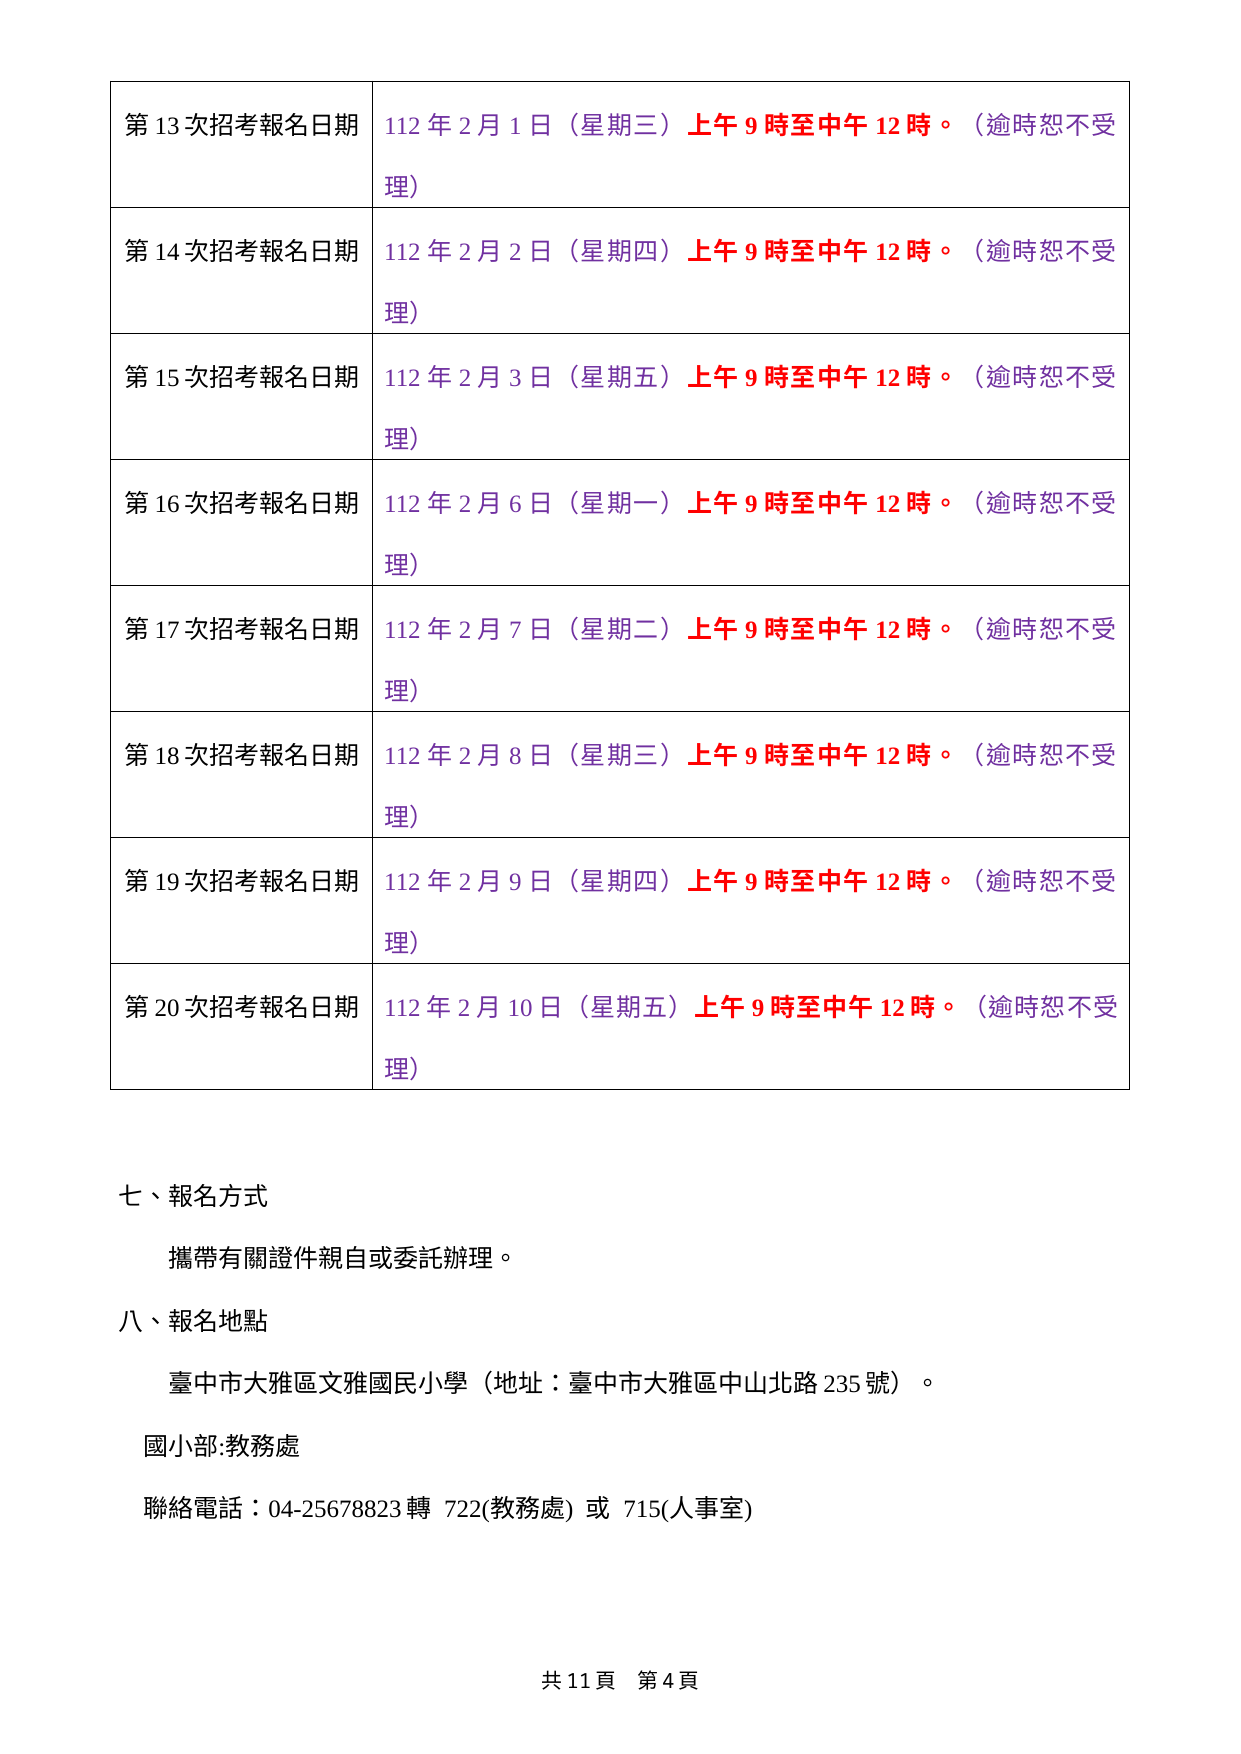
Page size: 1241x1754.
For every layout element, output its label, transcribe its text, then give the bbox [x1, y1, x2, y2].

table_cell 第17次招考報名日期 [111, 586, 372, 711]
text 聯絡電話：04-25678823轉 722(教務處) 或 715(人事室) [118, 1465, 1122, 1527]
table_cell 112年2月6日（星期一）上午9時至中午12時。（逾時恕不受理） [373, 460, 1129, 585]
table_cell 第18次招考報名日期 [111, 712, 372, 837]
table_cell 112年2月2日（星期四）上午9時至中午12時。（逾時恕不受理） [373, 208, 1129, 333]
table_cell 112年2月8日（星期三）上午9時至中午12時。（逾時恕不受理） [373, 712, 1129, 837]
text 八、報名地點 臺中市大雅區文雅國民小學（地址：臺中市大雅區中山北路235號）。 [118, 1277, 1122, 1402]
table_cell 第16次招考報名日期 [111, 460, 372, 585]
table_cell 第15次招考報名日期 [111, 334, 372, 459]
table_cell 第13次招考報名日期 [111, 82, 372, 207]
table_cell 112年2月7日（星期二）上午9時至中午12時。（逾時恕不受理） [373, 586, 1129, 711]
text 國小部:教務處 [118, 1402, 1122, 1465]
table_cell 第20次招考報名日期 [111, 964, 372, 1089]
table_cell 112年2月1日（星期三）上午9時至中午12時。（逾時恕不受理） [373, 82, 1129, 207]
text 七、報名方式 攜帶有關證件親自或委託辦理。 [118, 1152, 1122, 1277]
table_cell 112年2月9日（星期四）上午9時至中午12時。（逾時恕不受理） [373, 838, 1129, 963]
table_cell 第14次招考報名日期 [111, 208, 372, 333]
table_cell 第19次招考報名日期 [111, 838, 372, 963]
table_cell 112年2月10日（星期五）上午9時至中午12時。（逾時恕不受理） [373, 964, 1129, 1089]
table_cell 112年2月3日（星期五）上午9時至中午12時。（逾時恕不受理） [373, 334, 1129, 459]
